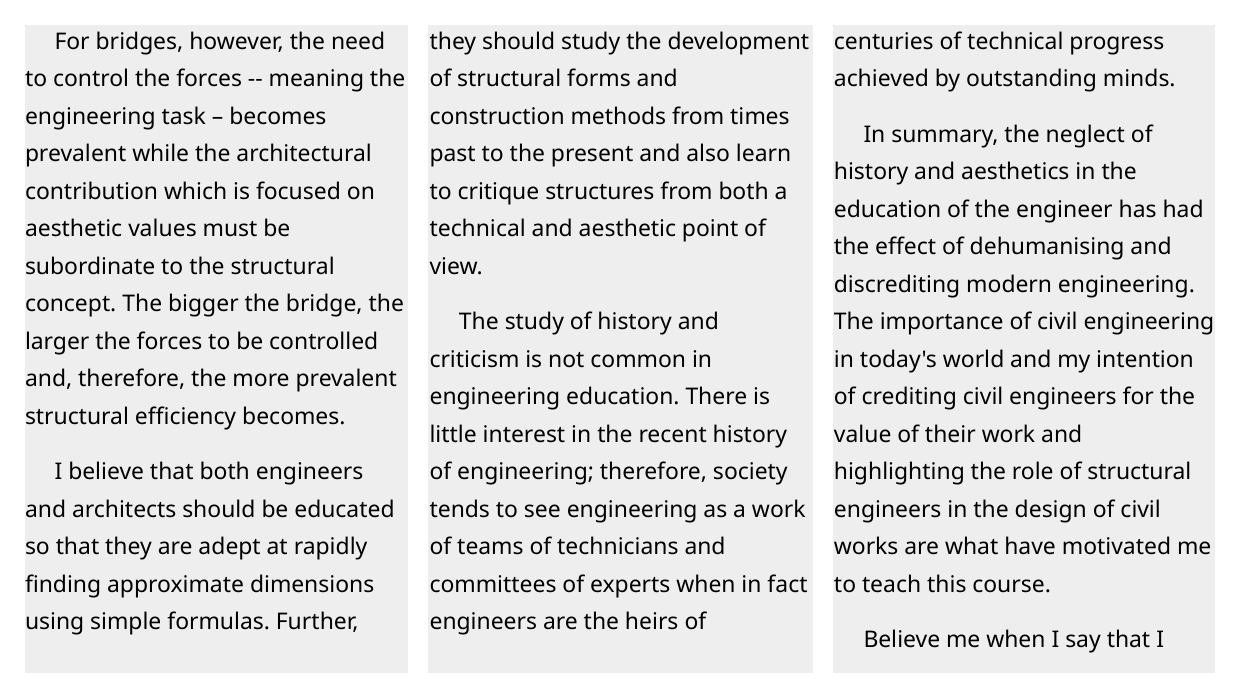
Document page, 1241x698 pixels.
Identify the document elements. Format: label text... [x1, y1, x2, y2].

text For bridges, however, the need to control the forces -- meaning the engineering task – becomes prevalent while the architectural contribution which is focused on aesthetic values must be subordinate to the structural concept. The bigger the bridge, the larger the forces to be controlled and, therefore, the more prevalent structural efficiency becomes. [25, 25, 406, 431]
text they should study the development of structural forms and construction methods from times past to the present and also learn to critique structures from both a technical and aesthetic point of view. [429, 25, 811, 281]
text In summary, the neglect of history and aesthetics in the education of the engineer has had the effect of dehumanising and discrediting modern engineering. The importance of civil engineering in today's world and my intention of crediting civil engineers for the value of their work and highlighting the role of structural engineers in the design of civil works are what have motivated me to teach this course. [834, 117, 1215, 599]
text centuries of technical progress achieved by outstanding minds. [834, 25, 1215, 93]
text The study of history and criticism is not common in engineering education. There is little interest in the recent history of engineering; therefore, society tends to see engineering as a work of teams of technicians and committees of experts when in fact engineers are the heirs of [429, 305, 811, 636]
text I believe that both engineers and architects should be educated so that they are adept at rapidly finding approximate dimensions using simple formulas. Further, [25, 455, 406, 636]
text Believe me when I say that I [834, 623, 1215, 654]
